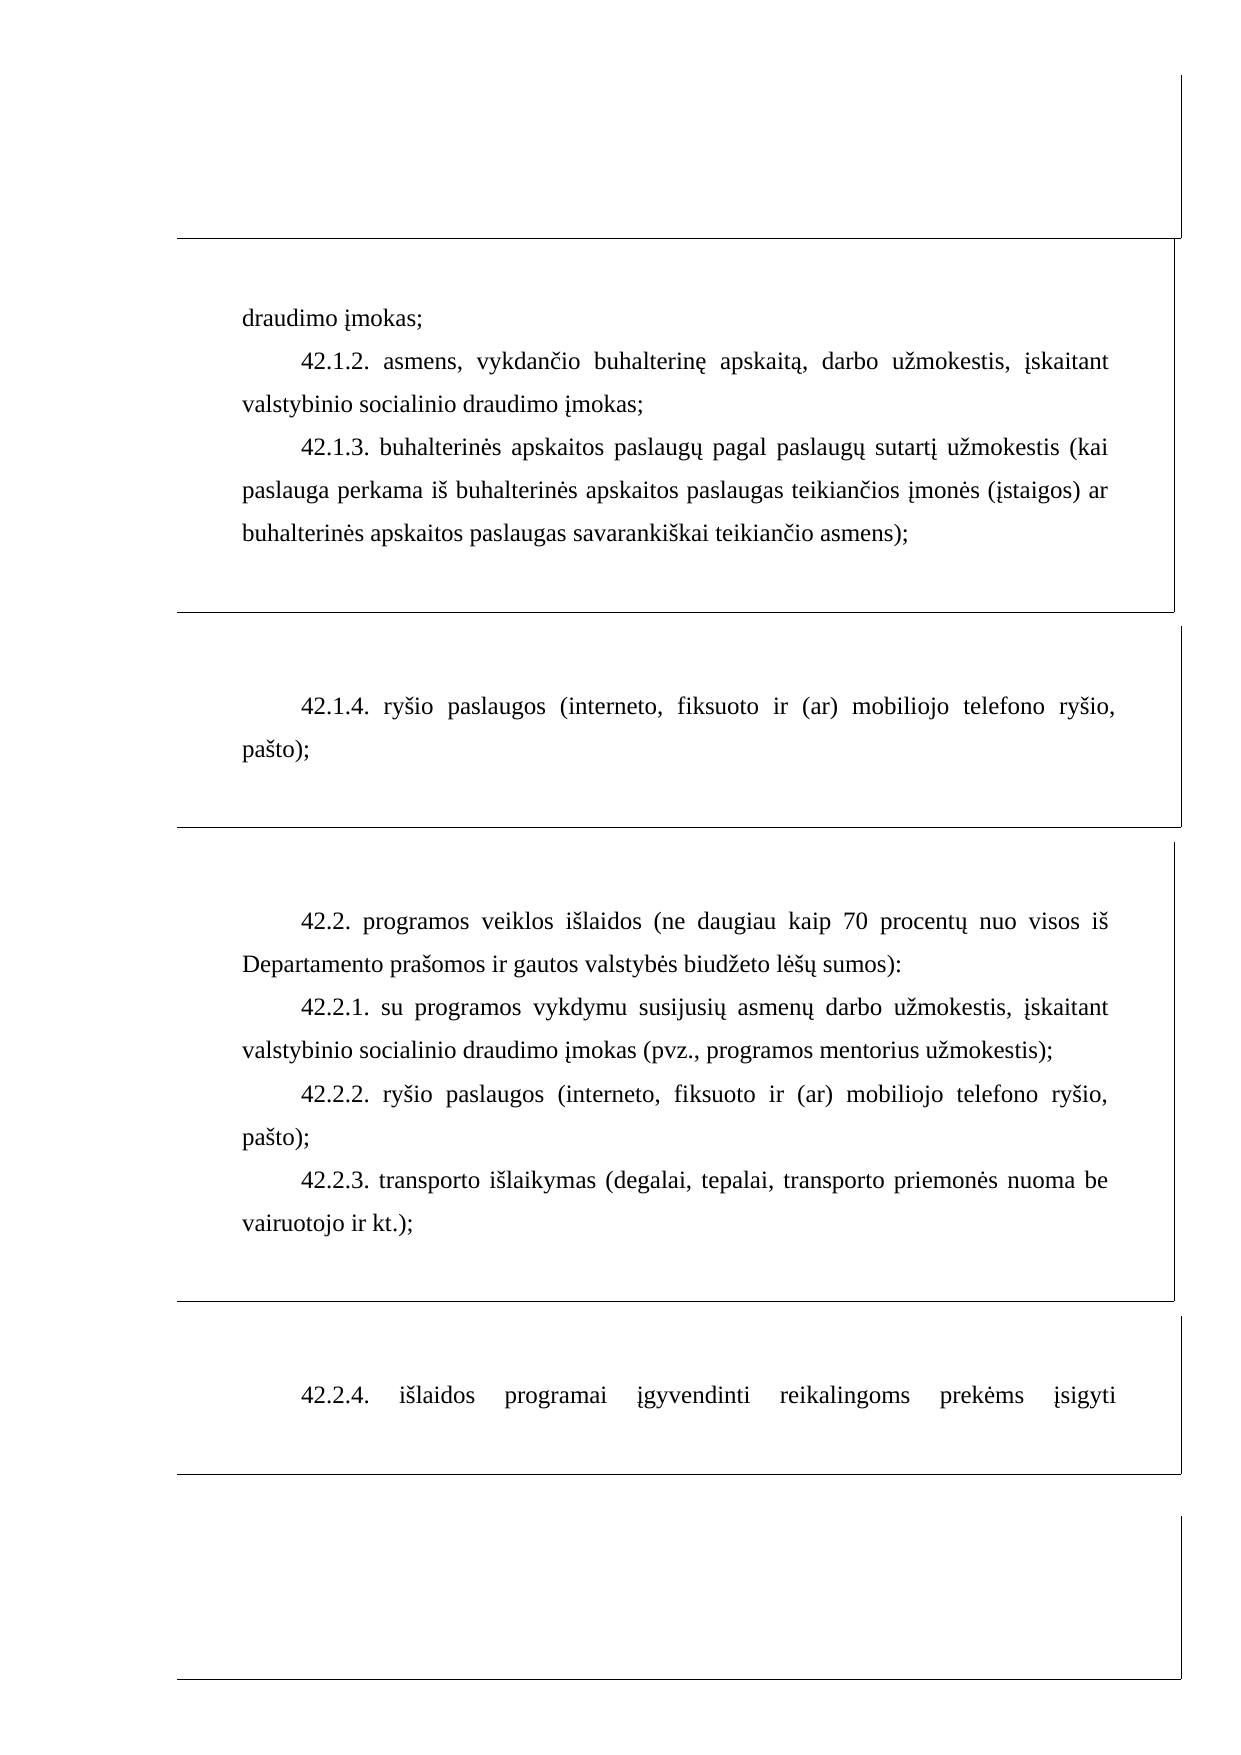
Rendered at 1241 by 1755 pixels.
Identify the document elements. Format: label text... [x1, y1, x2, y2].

text 42.2.1. su programos vykdymu susijusių asmenų darbo užmokestis, įskaitant valstybinio socialinio draudimo įmokas (pvz., programos mentorius užmokestis); [177, 928, 1174, 1014]
text 42.1.3. buhalterinės apskaitos paslaugų pagal paslaugų sutartį užmokestis (kai paslauga perkama iš buhalterinės apskaitos paslaugas teikiančios įmonės (įstaigos) ar buhalterinės apskaitos paslaugas savarankiškai teikiančio asmens); [177, 368, 1174, 612]
text 42.1.4. ryšio paslaugos (interneto, fiksuoto ir (ar) mobiliojo telefono ryšio, pašto); [177, 626, 1181, 827]
text 42.1.2. asmens, vykdančio buhalterinę apskaitą, darbo užmokestis, įskaitant valstybinio socialinio draudimo įmokas; [177, 281, 1174, 368]
text 42.1.1. programos vadovo darbo užmokestis, įskaitant valstybinio socialinio draudimo įmokas; [177, 238, 1174, 281]
text 42.2.2. ryšio paslaugos (interneto, fiksuoto ir (ar) mobiliojo telefono ryšio, pašto); [177, 1014, 1174, 1100]
text 42.2.3. transporto išlaikymas (degalai, tepalai, transporto priemonės nuoma be vairuotojo ir kt.); [177, 1100, 1174, 1301]
text 42.2. programos veiklos išlaidos (ne daugiau kaip 70 procentų nuo visos iš Departamento prašomos ir gautos valstybės biudžeto lėšų sumos): [177, 842, 1174, 928]
text 42.2.4. išlaidos programai įgyvendinti reikalingoms prekėms įsigyti (kanceliarinės, ūkio prekės, maisto produktai); [177, 1316, 1181, 1474]
